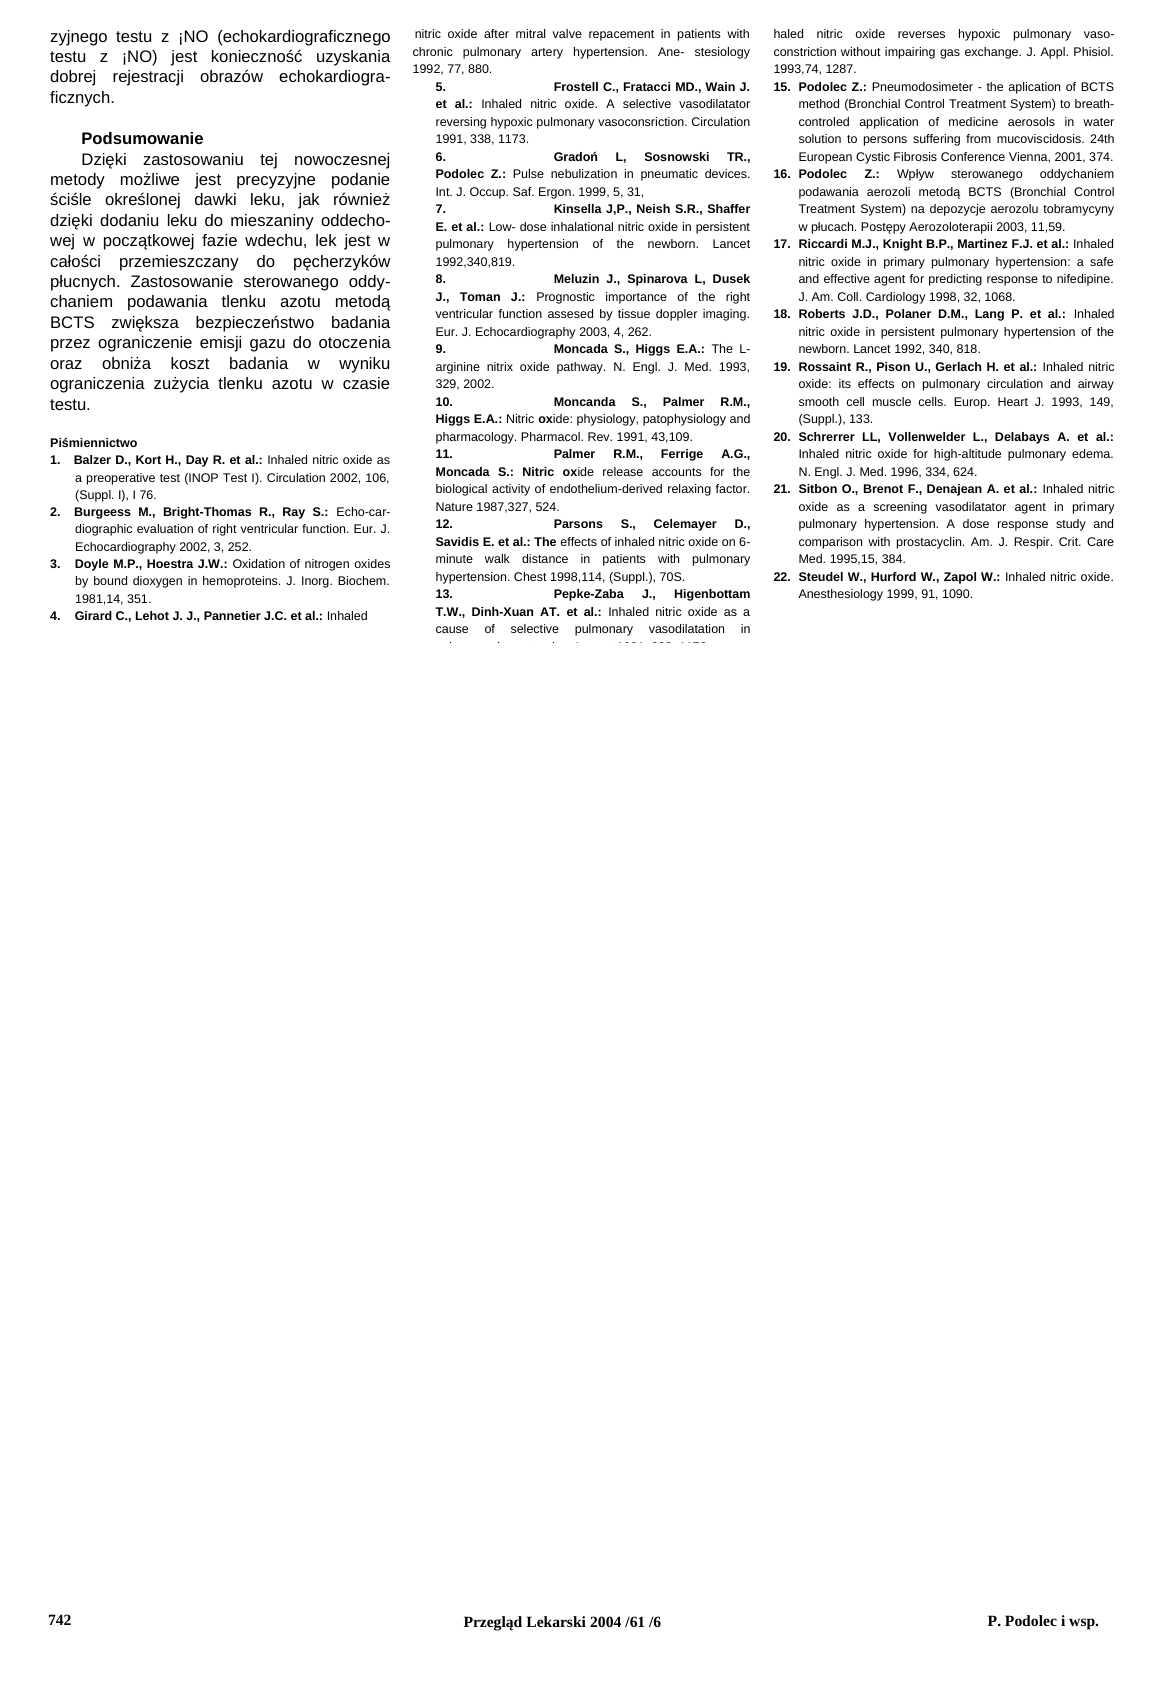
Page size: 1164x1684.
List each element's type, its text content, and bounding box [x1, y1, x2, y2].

list Palmer R.M., Ferrige A.G., Moncada S.: Nitric ox­ide release accounts for the biological activity of en­dothelium-derived relaxing factor. Nature 1987,327, 524. [435, 447, 750, 514]
list Parsons S., Celemayer D., Savidis E. et al.: The effects of inhaled nitric oxide on 6-minute walk dis­tance in patients with pulmonary hypertension. Chest 1998,114, (Suppl.), 70S. [435, 517, 750, 584]
list Kinsella J,P., Neish S.R., Shaffer E. et al.: Low- dose inhalational nitric oxide in persistent pulmonary hypertension of the newborn. Lancet 1992,340,819. [435, 202, 750, 269]
list Moncanda S., Palmer R.M., Higgs E.A.: Nitric ox­ide: physiology, patophysiology and pharmacology. Pharmacol. Rev. 1991, 43,109. [435, 394, 750, 444]
list Podolec Z.: Pneumodosimeter - the aplication of BCTS method (Bronchial Control Treatment System) to breath-controled application of medicine aerosols in water solution to persons suffering from mucovis­cidosis. 24th European Cystic Fibrosis Conference Vienna, 2001, 374. [773, 79, 1114, 164]
text zyjnego testu z ¡NO (echokardiograficzne­go testu z ¡NO) jest konieczność uzyskania dobrej rejestracji obrazów echokardiogra­ficznych. [50, 26, 390, 107]
list Meluzin J., Spinarova L, Dusek J., Toman J.: Prog­nostic importance of the right ventricular function assesed by tissue doppler imaging. Eur. J. Echocardiography 2003, 4, 262. [435, 272, 750, 339]
list Roberts J.D., Polaner D.M., Lang P. et al.: Inhaled nitric oxide in persistent pulmonary hypertension of the newborn. Lancet 1992, 340, 818. [773, 307, 1114, 356]
list Podolec Z.: Wpływ sterowanego oddychaniem podawania aerozoli metodą BCTS (Bronchial Con­trol Treatment System) na depozycje aerozolu tobramycyny w płucach. Postępy Aerozoloterapii 2003, 11,59. [773, 167, 1114, 234]
subtitle Podsumowanie [50, 129, 390, 148]
text Dzięki zastosowaniu tej nowoczesnej metody możliwe jest precyzyjne podanie ściśle określonej dawki leku, jak również dzięki dodaniu leku do mieszaniny oddecho­wej w początkowej fazie wdechu, lek jest w całości przemieszczany do pęcherzyków płucnych. Zastosowanie sterowanego oddy­chaniem podawania tlenku azotu metodą BCTS zwiększa bezpieczeństwo badania przez ograniczenie emisji gazu do otocze­nia oraz obniża koszt badania w wyniku ograniczenia zużycia tlenku azotu w czasie testu. [50, 149, 390, 413]
text P. Podolec i wsp. [987, 1612, 1110, 1630]
list Doyle M.P., Hoestra J.W.: Oxidation of nitrogen ox­ides by bound dioxygen in hemoproteins. J. Inorg. Biochem. 1981,14, 351. [50, 557, 390, 606]
text nitric oxide after mitral valve repacement in patients with chronic pulmonary artery hypertension. Ane- stesiology 1992, 77, 880. [412, 27, 750, 76]
text Przegląd Lekarski 2004 /61 /6 [463, 1612, 693, 1630]
list Girard C., Lehot J. J., Pannetier J.C. et al.: Inhaled [50, 608, 390, 623]
list Pepke-Zaba J., Higenbottam T.W., Dinh-Xuan AT. et al.: Inhaled nitric oxide as a cause of selective pulmonary vasodilatation in pulmonary hypertension. Lancet 1991, 338, 1173. [435, 587, 750, 643]
list Frostell C., Fratacci MD., Wain J. et al.: Inhaled nitric oxide. A selective vasodilatator reversing hy­poxic pulmonary vasoconsriction. Circulation 1991, 338, 1173. [435, 79, 750, 146]
list Steudel W., Hurford W., Zapol W.: Inhaled nitric oxide. Anesthesiology 1999, 91, 1090. [773, 569, 1114, 601]
text 742 [48, 1611, 76, 1629]
list Sitbon O., Brenot F., Denajean A. et al.: Inhaled nitric oxide as a screening vasodilatator agent in pri­mary pulmonary hypertension. A dose response study and comparison with prostacyclin. Am. J. Respir. Crit. Care Med. 1995,15, 384. [773, 482, 1114, 566]
list Burgeess M., Bright-Thomas R., Ray S.: Echo-car- diographic evaluation of right ventricular function. Eur. J. Echocardiography 2002, 3, 252. [50, 505, 390, 554]
text Piśmiennictwo [50, 436, 390, 450]
list Rossaint R., Pison U., Gerlach H. et al.: Inhaled nitric oxide: its effects on pulmonary circulation and airway smooth cell muscle cells. Europ. Heart J. 1993, 149, (Suppl.), 133. [773, 359, 1114, 426]
list Schrerrer LL, Vollenwelder L., Delabays A. et al.: Inhaled nitric oxide for high-altitude pulmonary edema. N. Engl. J. Med. 1996, 334, 624. [773, 429, 1114, 479]
list Balzer D., Kort H., Day R. et al.: Inhaled nitric oxide as a preoperative test (INOP Test I). Circulation 2002, 106, (Suppl. I), I 76. [50, 453, 390, 502]
list Gradoń L, Sosnowski TR., Podolec Z.: Pulse nebulization in pneumatic devices. Int. J. Occup. Saf. Ergon. 1999, 5, 31, [435, 149, 750, 199]
text haled nitric oxide reverses hypoxic pulmonary vaso­constriction without impairing gas exchange. J. Appl. Phisiol. 1993,74, 1287. [773, 27, 1114, 76]
list Moncada S., Higgs E.A.: The L-arginine nitrix oxide pathway. N. Engl. J. Med. 1993, 329, 2002. [435, 342, 750, 391]
list Riccardi M.J., Knight B.P., Martinez F.J. et al.: In­haled nitric oxide in primary pulmonary hypertension: a safe and effective agent for predicting response to nifedipine. J. Am. Coll. Cardiology 1998, 32, 1068. [773, 237, 1114, 304]
